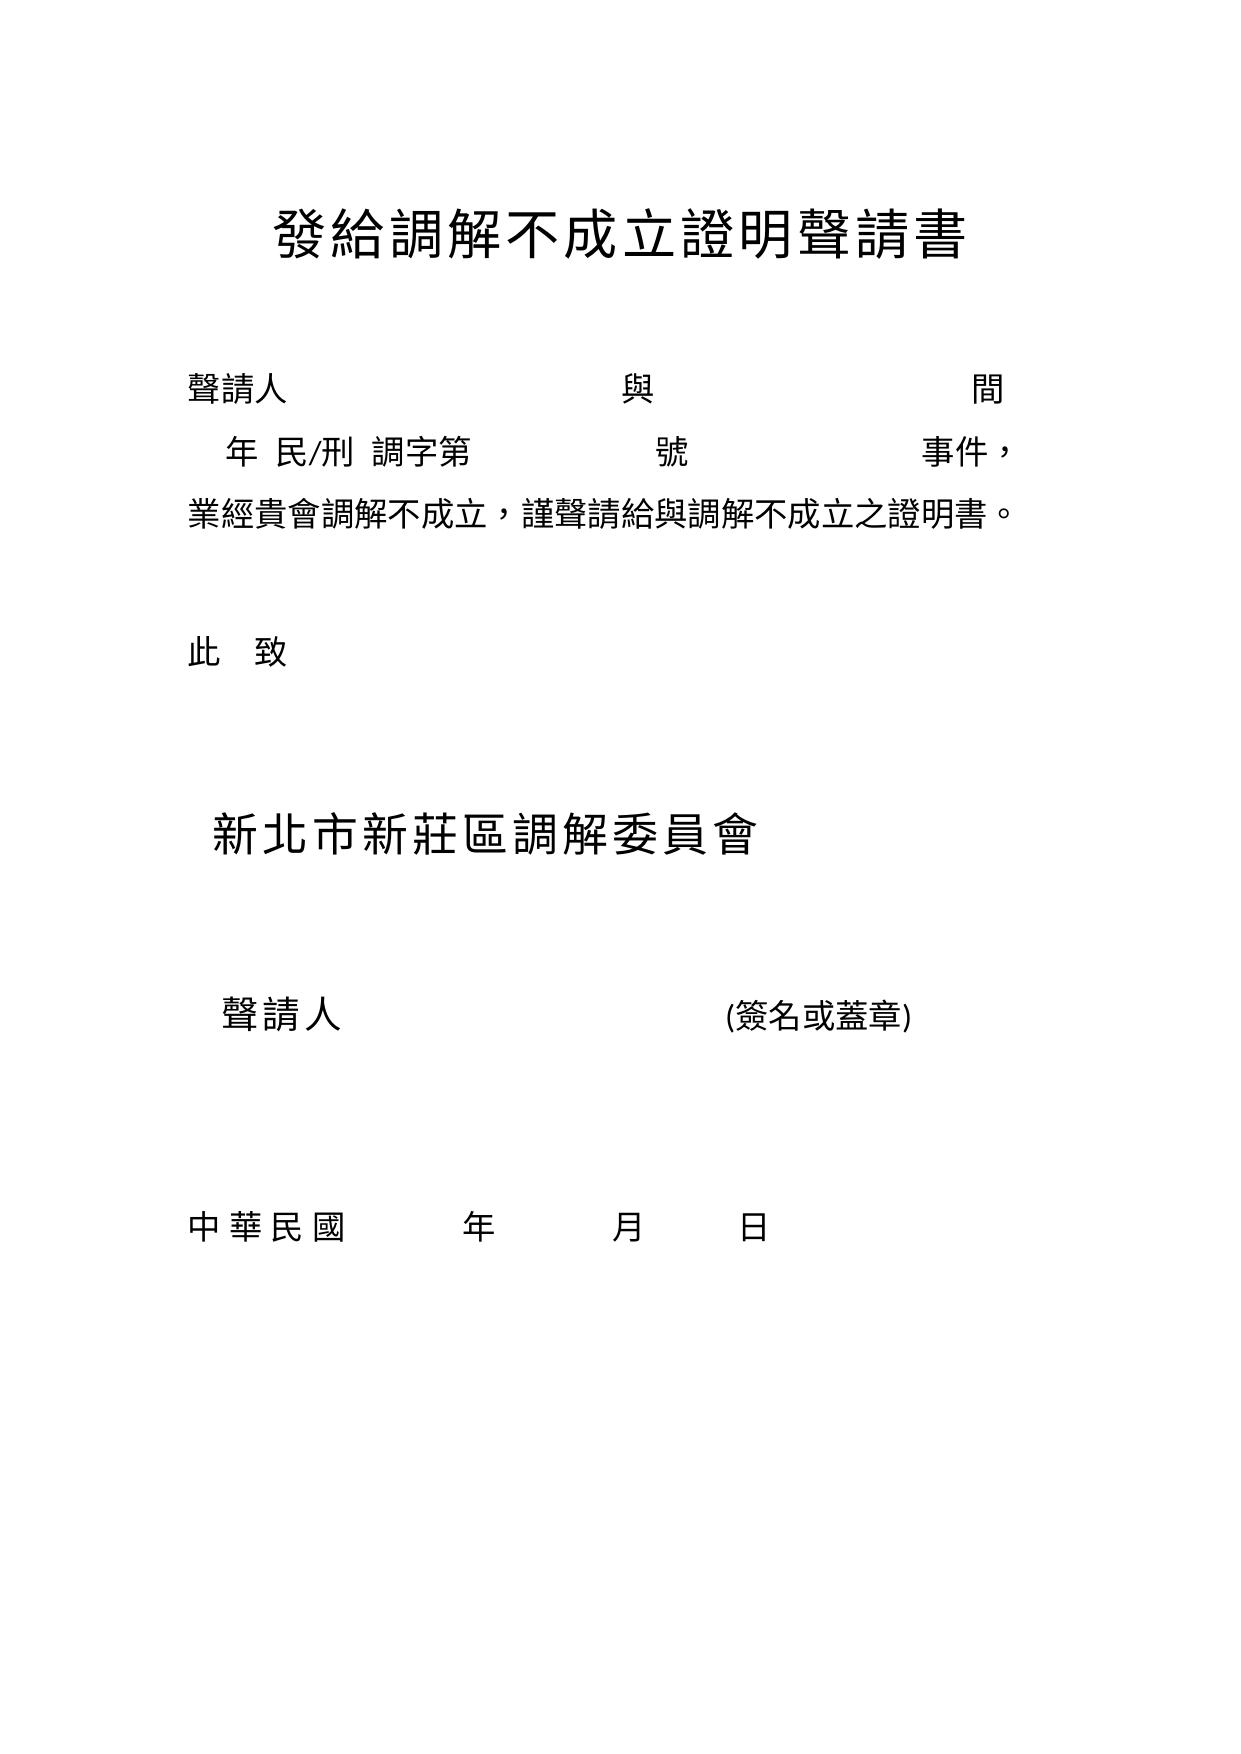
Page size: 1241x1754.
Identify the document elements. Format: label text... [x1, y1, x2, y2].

text 此 致 [187, 608, 1053, 671]
text 聲請人 (簽名或蓋章) [187, 971, 1053, 1033]
text 中華民國 年 月 日 [187, 1183, 1053, 1246]
text 發給調解不成立證明聲請書 [187, 158, 1053, 283]
text 年 民/刑 調字第 號 事件，業經貴會調解不成立，謹聲請給與調解不成立之證明書。 [187, 408, 1024, 533]
text 新北市新莊區調解委員會 [212, 758, 1053, 883]
text 聲請人 與 間 [187, 346, 1024, 408]
